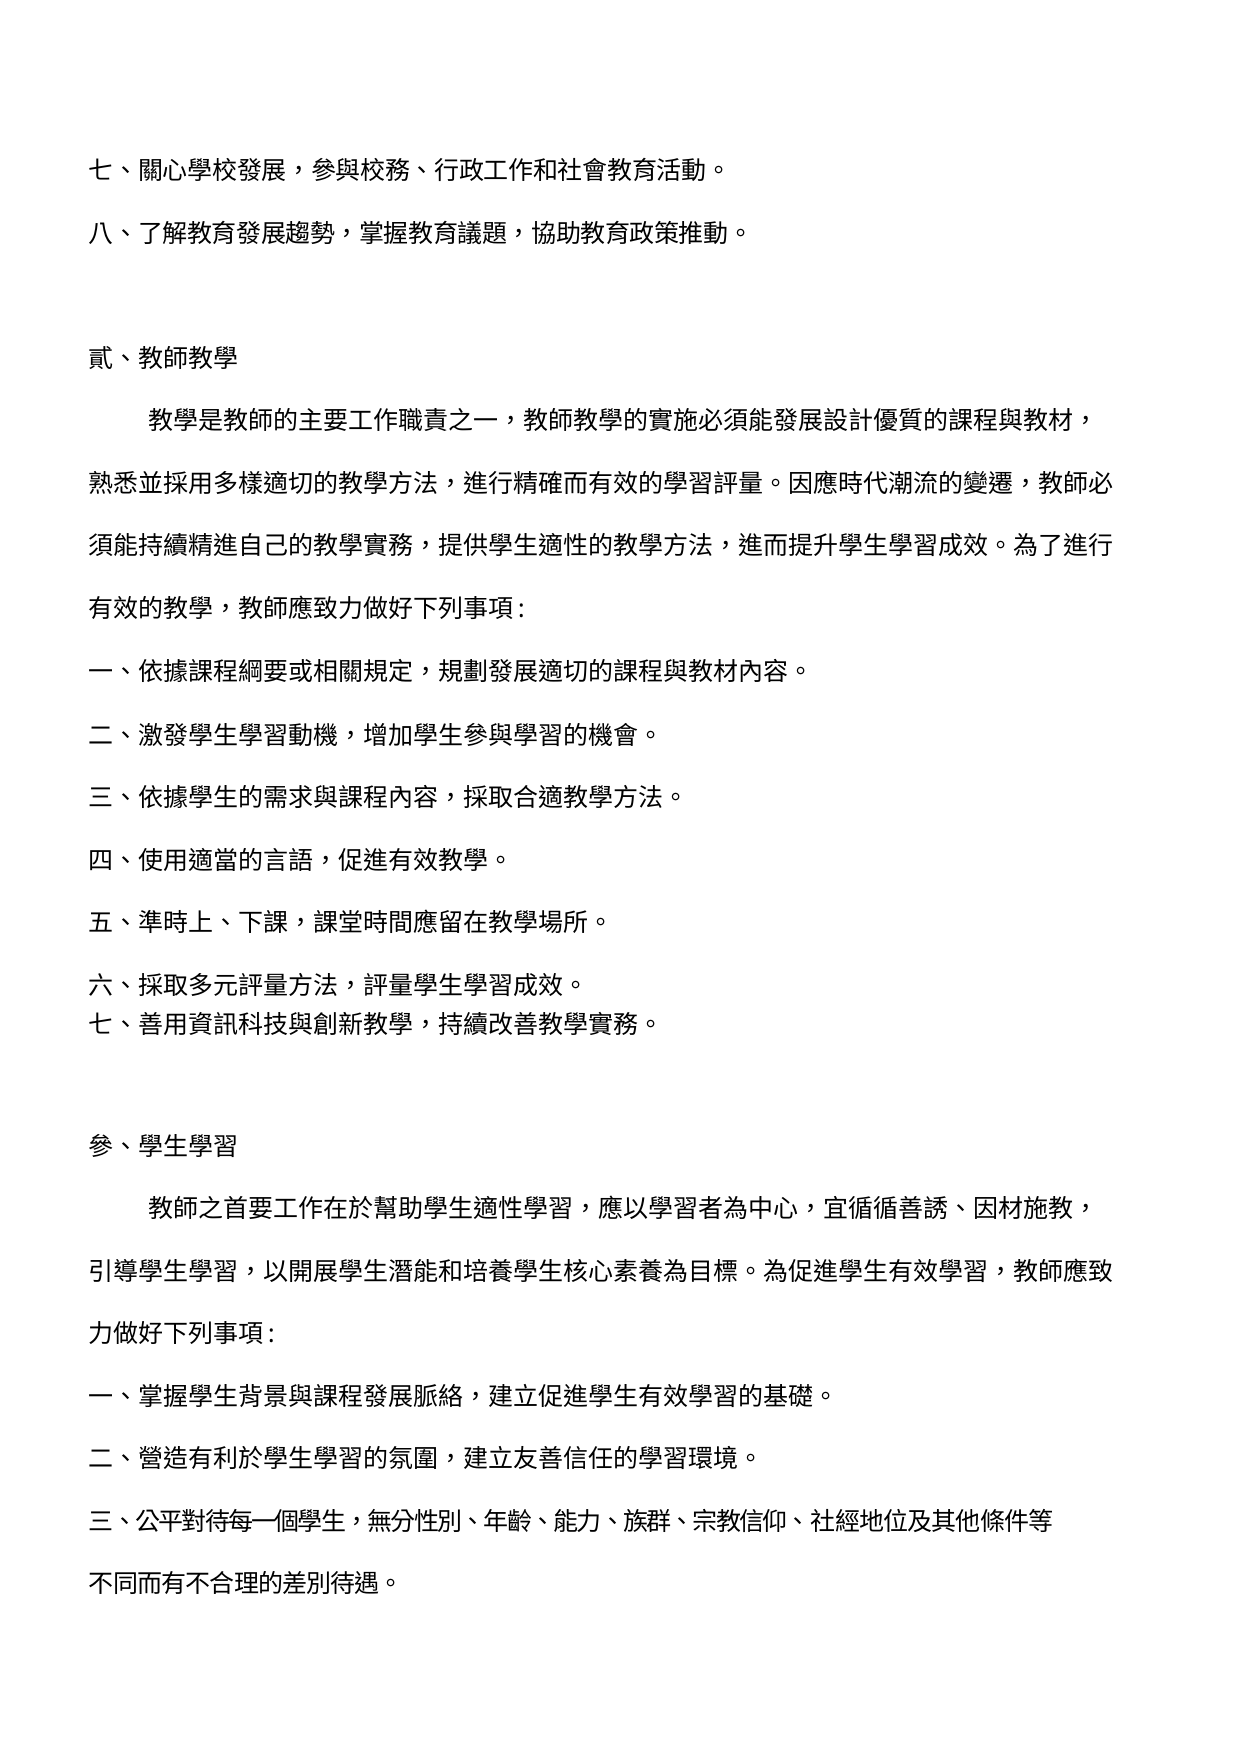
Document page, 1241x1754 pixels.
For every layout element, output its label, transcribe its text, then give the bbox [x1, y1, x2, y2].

text 四、使用適當的言語，促進有效教學。 [89, 817, 893, 879]
text 二、營造有利於學生學習的氛圍，建立友善信任的學習環境。 [89, 1415, 1068, 1478]
text 三、依據學生的需求與課程內容，採取合適教學方法。 [89, 754, 893, 817]
text 八、了解教育發展趨勢，掌握教育議題，協助教育政策推動。 [89, 189, 980, 252]
text 二、激發學生學習動機，增加學生參與學習的機會。 [89, 692, 1038, 754]
text 三、公平對待每一個學生，無分性別、年齡、能力、族群、宗教信仰、社經地位及其他條件等不同而有不合理的差別待遇。 [89, 1478, 1068, 1603]
text 七、善用資訊科技與創新教學，持續改善教學實務。 [89, 1004, 1122, 1040]
text 一、掌握學生背景與課程發展脈絡，建立促進學生有效學習的基礎。 [89, 1353, 1068, 1415]
text 六、採取多元評量方法，評量學生學習成效。 [89, 942, 805, 1004]
text 教師之首要工作在於幫助學生適性學習，應以學習者為中心，宜循循善誘、因材施教，引導學生學習，以開展學生潛能和培養學生核心素養為目標。為促進學生有效學習，教師應致力做好下列事項: [89, 1165, 1122, 1353]
text 參、學生學習 [89, 1103, 1122, 1165]
text 七、關心學校發展，參與校務、行政工作和社會教育活動。 [89, 127, 980, 189]
text 五、準時上、下課，課堂時間應留在教學場所。 [89, 879, 805, 942]
text 貳、教師教學 [89, 314, 1122, 377]
text 一、依據課程綱要或相關規定，規劃發展適切的課程與教材內容。 [89, 628, 1038, 691]
text 教學是教師的主要工作職責之一，教師教學的實施必須能發展設計優質的課程與教材，熟悉並採用多樣適切的教學方法，進行精確而有效的學習評量。因應時代潮流的變遷，教師必須能持續精進自己的教學實務，提供學生適性的教學方法，進而提升學生學習成效。為了進行有效的教學，教師應致力做好下列事項: [89, 377, 1122, 627]
